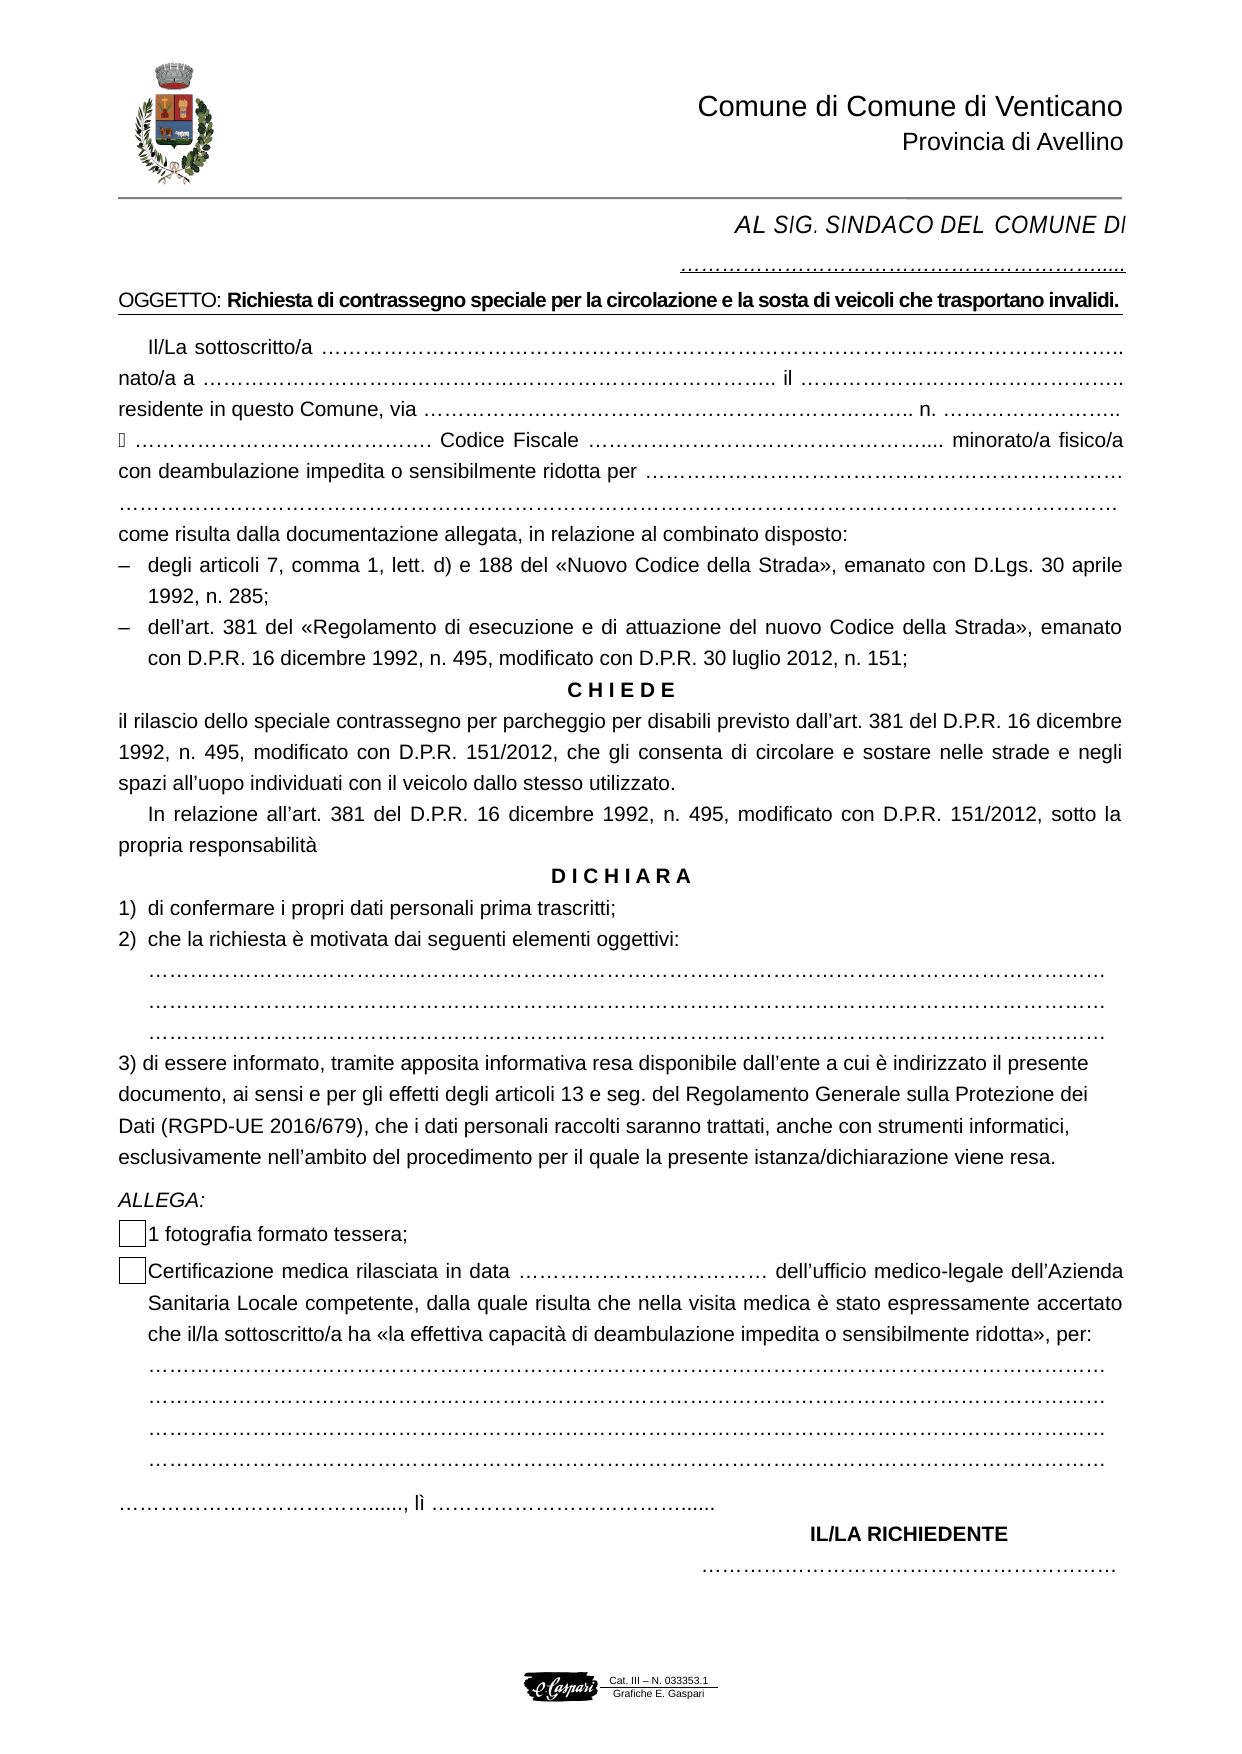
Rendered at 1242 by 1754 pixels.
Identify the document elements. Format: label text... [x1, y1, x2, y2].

text ………………………………………………………………………………………………………………………… [148, 989, 1123, 1013]
text In relazione all’art. 381 del D.P.R. 16 dicembre 1992, n. 495, modificato con D.P.R. 151/2012, sotto la propria responsabilità [118, 802, 1123, 857]
text ………………………………………………………………………………………………………………………… [148, 958, 1123, 982]
text 1) di confermare i propri dati personali prima trascritti; [118, 895, 1123, 919]
text C H I E D E [118, 677, 1123, 701]
text  ……………………………………. Codice Fiscale ………………………………………….... minorato/a fisico/a con deambulazione impedita o sensibilmente ridotta per …………………………………………………………… ……………………………………………………………………………………………………………………………… [118, 428, 1123, 514]
picture [122, 58, 224, 189]
text ………………………………………………………………………………………………………………………… [148, 1020, 1123, 1044]
picture [523, 1671, 598, 1702]
text OGGETTO: Richiesta di contrassegno speciale per la circolazione e la sosta di veicoli che trasportano invalidi. [118, 288, 1123, 314]
text Provincia di Avellino [224, 127, 1123, 156]
text Comune di Comune di Venticano [224, 89, 1123, 122]
text ………………………………......, lì ………………………………...... [118, 1490, 1123, 1514]
text ………………………………………………………………………………………………………………………… ………………………………………………………………………………………………………………………… ………………………………………………………………………………………………………………………… ………………………………………………………………………………………………………………………… [148, 1353, 1123, 1471]
text D I C H I A R A [118, 864, 1123, 888]
text il rilascio dello speciale contrassegno per parcheggio per disabili previsto dall’art. 381 del D.P.R. 16 dicembre 1992, n. 495, modificato con D.P.R. 151/2012, che gli consenta di circolare e sostare nelle strade e negli spazi all’uopo individuati con il veicolo dallo stesso utilizzato. [118, 708, 1123, 795]
text Certificazione medica rilasciata in data ……………………………… dell’ufficio medico-legale dell’Azienda Sanitaria Locale competente, dalla quale risulta che nella visita medica è stato espressamente accertato che il/la sottoscritto/a ha «la effettiva capacità di deambulazione impedita o sensibilmente ridotta», per: [118, 1256, 1123, 1346]
text 3) di essere informato, tramite apposita informativa resa disponibile dall’ente a cui è indirizzato il presente documento, ai sensi e per gli effetti degli articoli 13 e seg. del Regolamento Generale sulla Protezione dei Dati (RGPD-UE 2016/679), che i dati personali raccolti saranno trattati, anche con strumenti informatici, esclusivamente nell’ambito del procedimento per il quale la presente istanza/dichiarazione viene resa. [118, 1051, 1123, 1168]
text ……………………………………………………..... [602, 251, 1126, 275]
text …………………………………………………… [694, 1553, 1123, 1577]
text 1 fotografia formato tessera; [118, 1219, 1123, 1247]
text 2) che la richiesta è motivata dai seguenti elementi oggettivi: [118, 927, 1123, 951]
text IL/LA RICHIEDENTE [694, 1521, 1123, 1545]
text Il/La sottoscritto/a …………………………………………………………………………………………………….. nato/a a ……………………………………………………………………….. il ……………………………………….. residente in questo Comune, via …………………………………………………………….. n. …………………….. [118, 335, 1123, 421]
text – dell’art. 381 del «Regolamento di esecuzione e di attuazione del nuovo Codice della Strada», emanato con D.P.R. 16 dicembre 1992, n. 495, modificato con D.P.R. 30 luglio 2012, n. 151; [118, 615, 1123, 670]
text ALLEGA: [118, 1188, 1123, 1212]
text – degli articoli 7, comma 1, lett. d) e 188 del «Nuovo Codice della Strada», emanato con D.Lgs. 30 aprile 1992, n. 285; [118, 553, 1123, 608]
text come risulta dalla documentazione allegata, in relazione al combinato disposto: [118, 522, 1123, 546]
text AL SIG. SINDACO DEL COMUNE DI [561, 210, 1126, 239]
